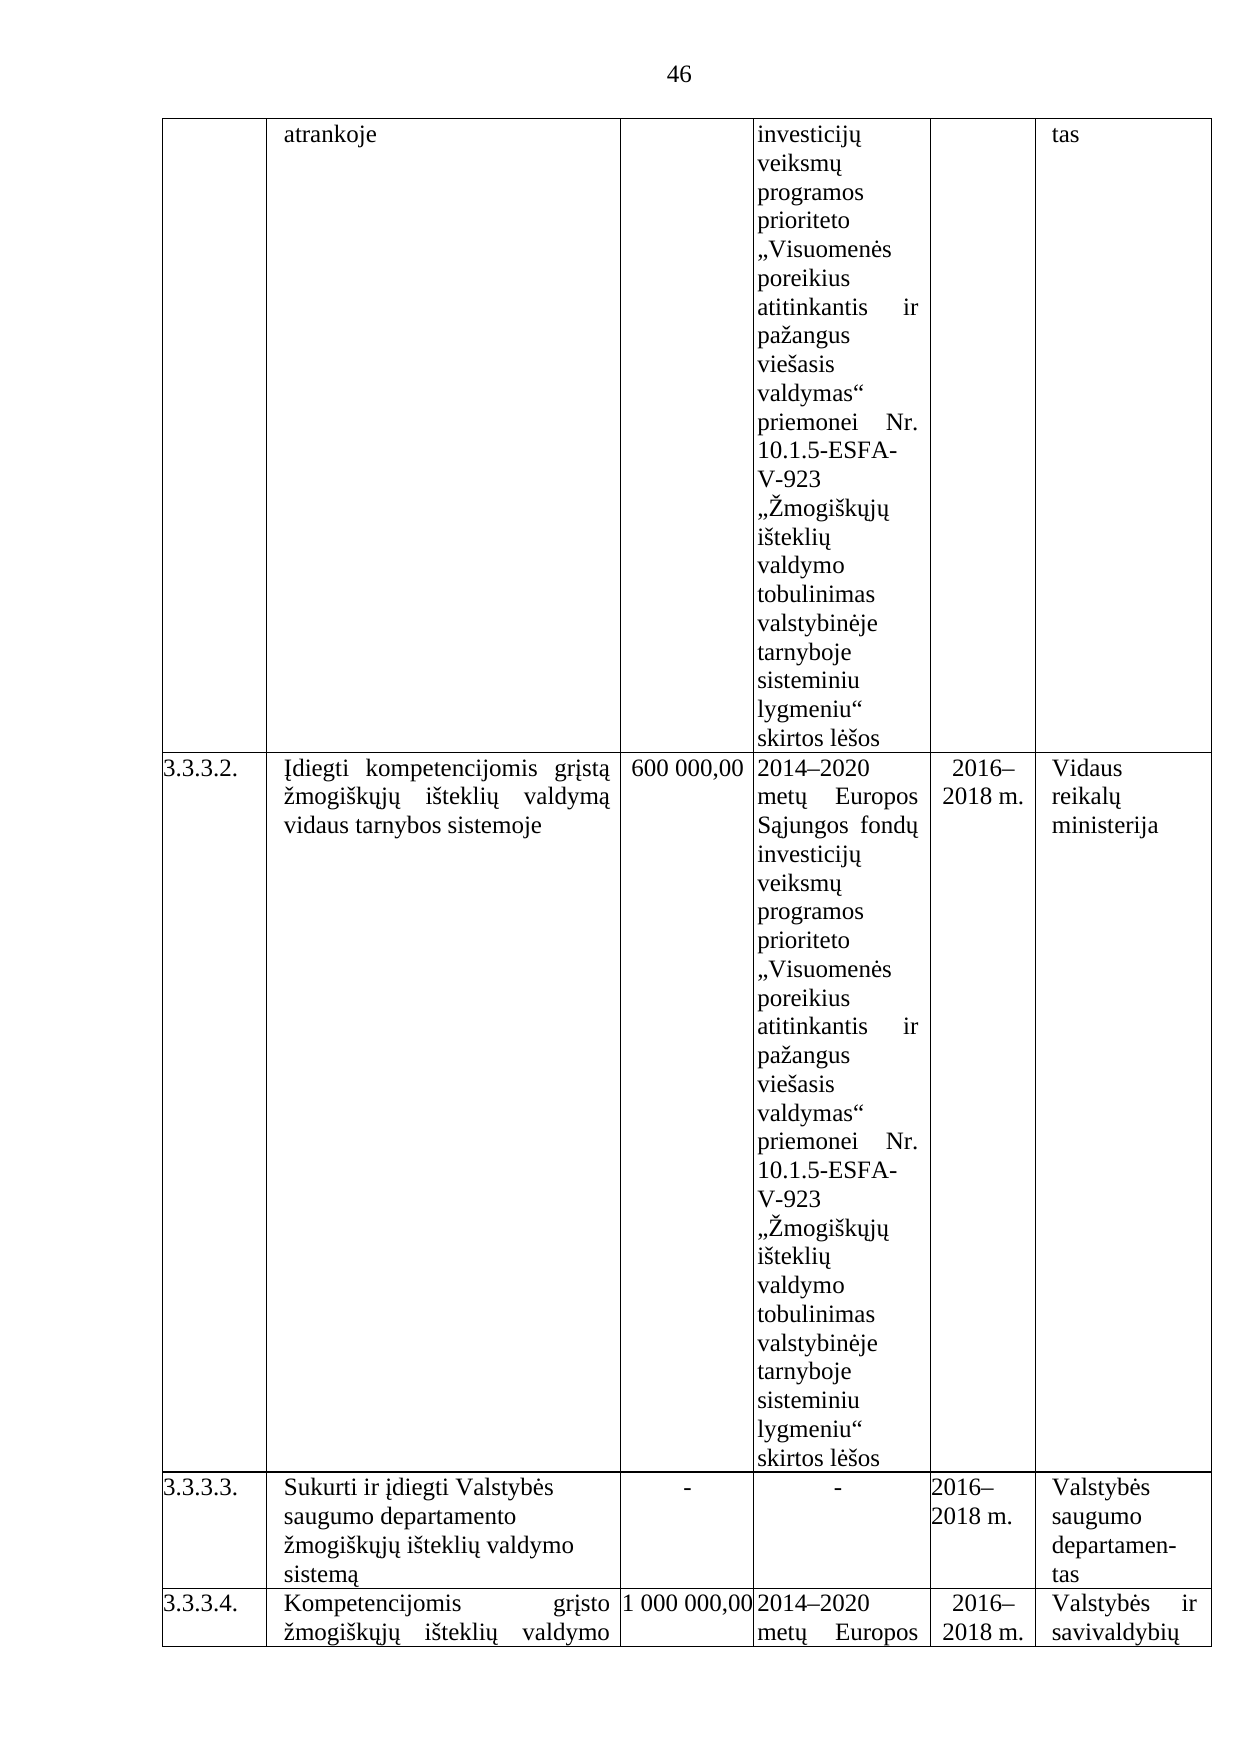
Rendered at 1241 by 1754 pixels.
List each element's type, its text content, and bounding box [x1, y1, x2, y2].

table_cell atrankoje [267, 119, 620, 752]
table_cell tas [1036, 119, 1211, 752]
table_cell [621, 119, 753, 752]
table_cell Įdiegti kompetencijomis grįstą žmogiškųjų išteklių valdymą vidaus tarnybos sistemoje [267, 753, 620, 1471]
table_cell 3.3.3.2. [163, 753, 266, 1471]
table_cell [931, 119, 1035, 752]
table_cell 2014–2020 metų Europos [754, 1589, 930, 1646]
table_cell Sukurti ir įdiegti Valstybės saugumo departamento žmogiškųjų išteklių valdymo sistemą [267, 1473, 620, 1587]
table_cell 3.3.3.4. [163, 1589, 266, 1646]
table_cell 3.3.3.3. [163, 1473, 266, 1587]
table_cell 2016–2018 m. [931, 1589, 1035, 1646]
table_cell [163, 119, 266, 752]
table_cell - [621, 1473, 753, 1587]
table_cell Valstybės ir savivaldybių [1036, 1589, 1211, 1646]
table_cell 2016–2018 m. [931, 753, 1035, 1471]
table_cell - [754, 1473, 930, 1587]
table_cell investicijų veiksmų programos prioriteto „Visuomenės poreikius atitinkantis ir pažangus viešasis valdymas“ priemonei Nr. 10.1.5-ESFA-V-923 „Žmogiškųjų išteklių valdymo tobulinimas valstybinėje tarnyboje sisteminiu lygmeniu“ skirtos lėšos [754, 119, 930, 752]
table_cell Valstybės saugumo departamen-tas [1036, 1473, 1211, 1587]
table_cell Kompetencijomis grįsto žmogiškųjų išteklių valdymo [267, 1589, 620, 1646]
table_cell Vidaus reikalų ministerija [1036, 753, 1211, 1471]
table_cell 1 000 000,00 [621, 1589, 753, 1646]
table_cell 2014–2020 metų Europos Sąjungos fondų investicijų veiksmų programos prioriteto „Visuomenės poreikius atitinkantis ir pažangus viešasis valdymas“ priemonei Nr. 10.1.5-ESFA-V-923 „Žmogiškųjų išteklių valdymo tobulinimas valstybinėje tarnyboje sisteminiu lygmeniu“ skirtos lėšos [754, 753, 930, 1471]
table_cell 600 000,00 [621, 753, 753, 1471]
table_cell 2016–2018 m. [931, 1473, 1035, 1587]
